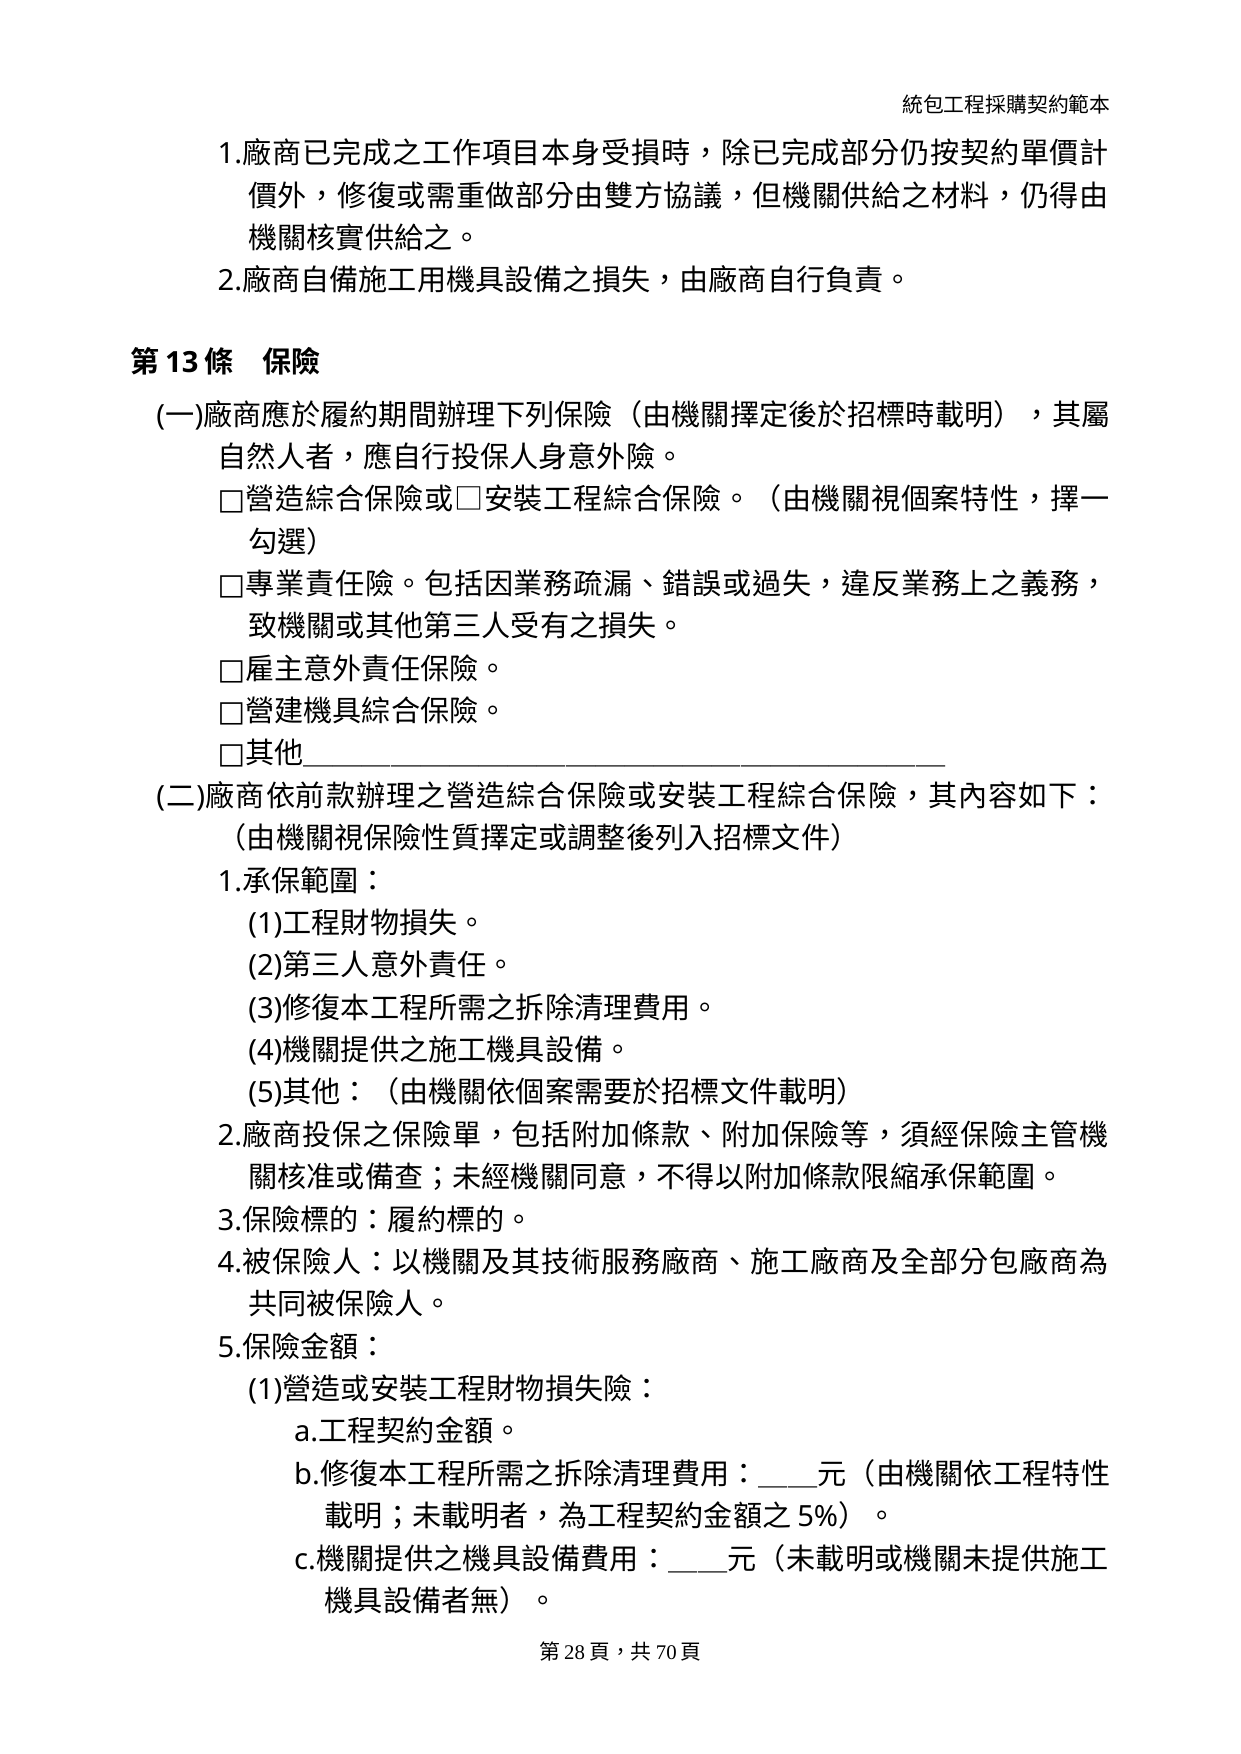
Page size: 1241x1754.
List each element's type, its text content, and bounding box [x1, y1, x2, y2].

text □其他＿＿＿＿＿＿＿＿＿＿＿＿＿＿＿＿＿＿＿＿＿＿ [217, 730, 1110, 772]
text □專業責任險。包括因業務疏漏、錯誤或過失，違反業務上之義務，致機關或其他第三人受有之損失。 [217, 561, 1110, 645]
text (3)修復本工程所需之拆除清理費用。 [248, 984, 1110, 1027]
text 1.承保範圍： [217, 857, 1110, 899]
text □營造綜合保險或□安裝工程綜合保險。（由機關視個案特性，擇一勾選） [217, 476, 1110, 561]
text (2)第三人意外責任。 [248, 942, 1110, 984]
text (二)廠商依前款辦理之營造綜合保險或安裝工程綜合保險，其內容如下：（由機關視保險性質擇定或調整後列入招標文件） [156, 772, 1110, 857]
text 第13條 保險 [130, 339, 1110, 381]
text 2.廠商自備施工用機具設備之損失，由廠商自行負責。 [217, 257, 1110, 299]
text □營建機具綜合保險。 [217, 688, 1110, 730]
text □雇主意外責任保險。 [217, 645, 1110, 688]
text 5.保險金額： [217, 1323, 1110, 1366]
text a.工程契約金額。 [294, 1408, 1110, 1450]
text 2.廠商投保之保險單，包括附加條款、附加保險等，須經保險主管機關核准或備查；未經機關同意，不得以附加條款限縮承保範圍。 [217, 1111, 1110, 1196]
text (4)機關提供之施工機具設備。 [248, 1027, 1110, 1069]
text (1)營造或安裝工程財物損失險： [248, 1366, 1110, 1408]
text c.機關提供之機具設備費用：＿＿元（未載明或機關未提供施工機具設備者無）。 [294, 1535, 1110, 1620]
text 4.被保險人：以機關及其技術服務廠商、施工廠商及全部分包廠商為共同被保險人。 [217, 1238, 1110, 1323]
text (5)其他：（由機關依個案需要於招標文件載明） [248, 1069, 1110, 1111]
text b.修復本工程所需之拆除清理費用：＿＿元（由機關依工程特性載明；未載明者，為工程契約金額之5%）。 [294, 1450, 1110, 1535]
text 3.保險標的：履約標的。 [217, 1196, 1110, 1238]
text (1)工程財物損失。 [248, 899, 1110, 942]
text 1.廠商已完成之工作項目本身受損時，除已完成部分仍按契約單價計價外，修復或需重做部分由雙方協議，但機關供給之材料，仍得由機關核實供給之。 [217, 130, 1110, 257]
text (一)廠商應於履約期間辦理下列保險（由機關擇定後於招標時載明），其屬自然人者，應自行投保人身意外險。 [156, 391, 1110, 476]
